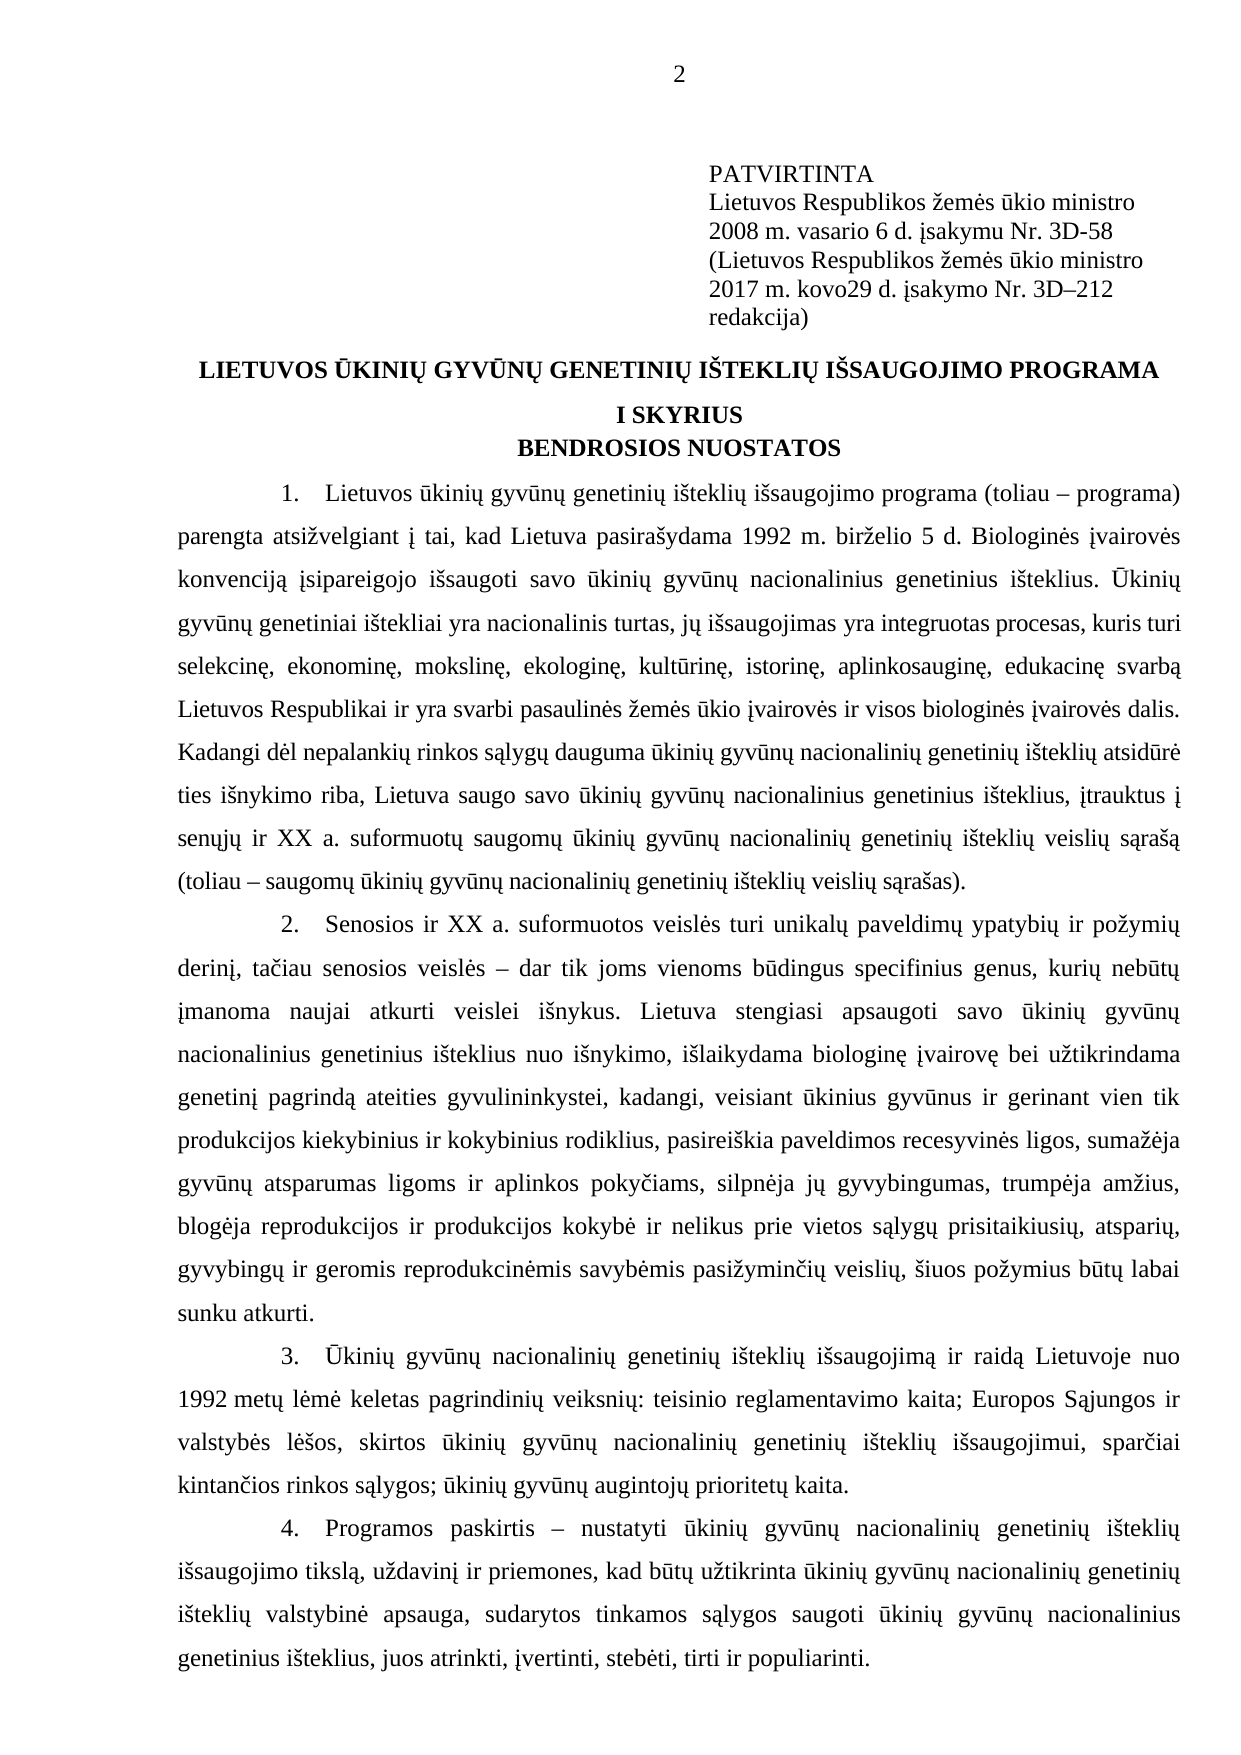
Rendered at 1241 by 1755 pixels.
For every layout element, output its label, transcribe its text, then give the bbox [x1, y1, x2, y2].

text Lietuvos Respublikos žemės ūkio ministro [177, 187, 1181, 216]
text 1. Lietuvos ūkinių gyvūnų genetinių išteklių išsaugojimo programa (toliau – programa) parengta atsižvelgiant į tai, kad Lietuva pasirašydama 1992 m. birželio 5 d. Biologinės įvairovės konvenciją įsipareigojo išsaugoti savo ūkinių gyvūnų nacionalinius genetinius išteklius. Ūkinių gyvūnų genetiniai ištekliai yra nacionalinis turtas, jų išsaugojimas yra integruotas procesas, kuris turi selekcinę, ekonominę, mokslinę, ekologinę, kultūrinę, istorinę, aplinkosauginę, edukacinę svarbą Lietuvos Respublikai ir yra svarbi pasaulinės žemės ūkio įvairovės ir visos biologinės įvairovės dalis. Kadangi dėl nepalankių rinkos sąlygų dauguma ūkinių gyvūnų nacionalinių genetinių išteklių atsidūrė ties išnykimo riba, Lietuva saugo savo ūkinių gyvūnų nacionalinius genetinius išteklius, įtrauktus į senųjų ir XX a. suformuotų saugomų ūkinių gyvūnų nacionalinių genetinių išteklių veislių sąrašą (toliau – saugomų ūkinių gyvūnų nacionalinių genetinių išteklių veislių sąrašas). [177, 478, 1181, 895]
text redakcija) [177, 302, 1181, 331]
text Bendrosios nuostatos [177, 433, 1181, 462]
text 3. Ūkinių gyvūnų nacionalinių genetinių išteklių išsaugojimą ir raidą Lietuvoje nuo 1992 metų lėmė keletas pagrindinių veiksnių: teisinio reglamentavimo kaita; Europos Sąjungos ir valstybės lėšos, skirtos ūkinių gyvūnų nacionalinių genetinių išteklių išsaugojimui, sparčiai kintančios rinkos sąlygos; ūkinių gyvūnų augintojų prioritetų kaita. [177, 1341, 1181, 1499]
text 2. Senosios ir XX a. suformuotos veislės turi unikalų paveldimų ypatybių ir požymių derinį, tačiau senosios veislės – dar tik joms vienoms būdingus specifinius genus, kurių nebūtų įmanoma naujai atkurti veislei išnykus. Lietuva stengiasi apsaugoti savo ūkinių gyvūnų nacionalinius genetinius išteklius nuo išnykimo, išlaikydama biologinę įvairovę bei užtikrindama genetinį pagrindą ateities gyvulininkystei, kadangi, veisiant ūkinius gyvūnus ir gerinant vien tik produkcijos kiekybinius ir kokybinius rodiklius, pasireiškia paveldimos recesyvinės ligos, sumažėja gyvūnų atsparumas ligoms ir aplinkos pokyčiams, silpnėja jų gyvybingumas, trumpėja amžius, blogėja reprodukcijos ir produkcijos kokybė ir nelikus prie vietos sąlygų prisitaikiusių, atsparių, gyvybingų ir geromis reprodukcinėmis savybėmis pasižyminčių veislių, šiuos požymius būtų labai sunku atkurti. [177, 909, 1181, 1326]
text Patvirtinta [177, 159, 1181, 187]
text I skyrius [177, 400, 1181, 429]
text 2017 m. kovo29 d. įsakymo Nr. 3D–212 [177, 274, 1181, 302]
text (Lietuvos Respublikos žemės ūkio ministro [177, 245, 1181, 274]
text LIETUVOS Ūkinių GYVŪNŲ GENETINIŲ IŠTEKLIŲ IŠSAUGOJIMO PROGRAMA [177, 355, 1181, 384]
text 2008 m. vasario 6 d. įsakymu Nr. 3D-58 [177, 216, 1181, 245]
text 4. Programos paskirtis – nustatyti ūkinių gyvūnų nacionalinių genetinių išteklių išsaugojimo tikslą, uždavinį ir priemones, kad būtų užtikrinta ūkinių gyvūnų nacionalinių genetinių išteklių valstybinė apsauga, sudarytos tinkamos sąlygos saugoti ūkinių gyvūnų nacionalinius genetinius išteklius, juos atrinkti, įvertinti, stebėti, tirti ir populiarinti. [177, 1513, 1181, 1671]
